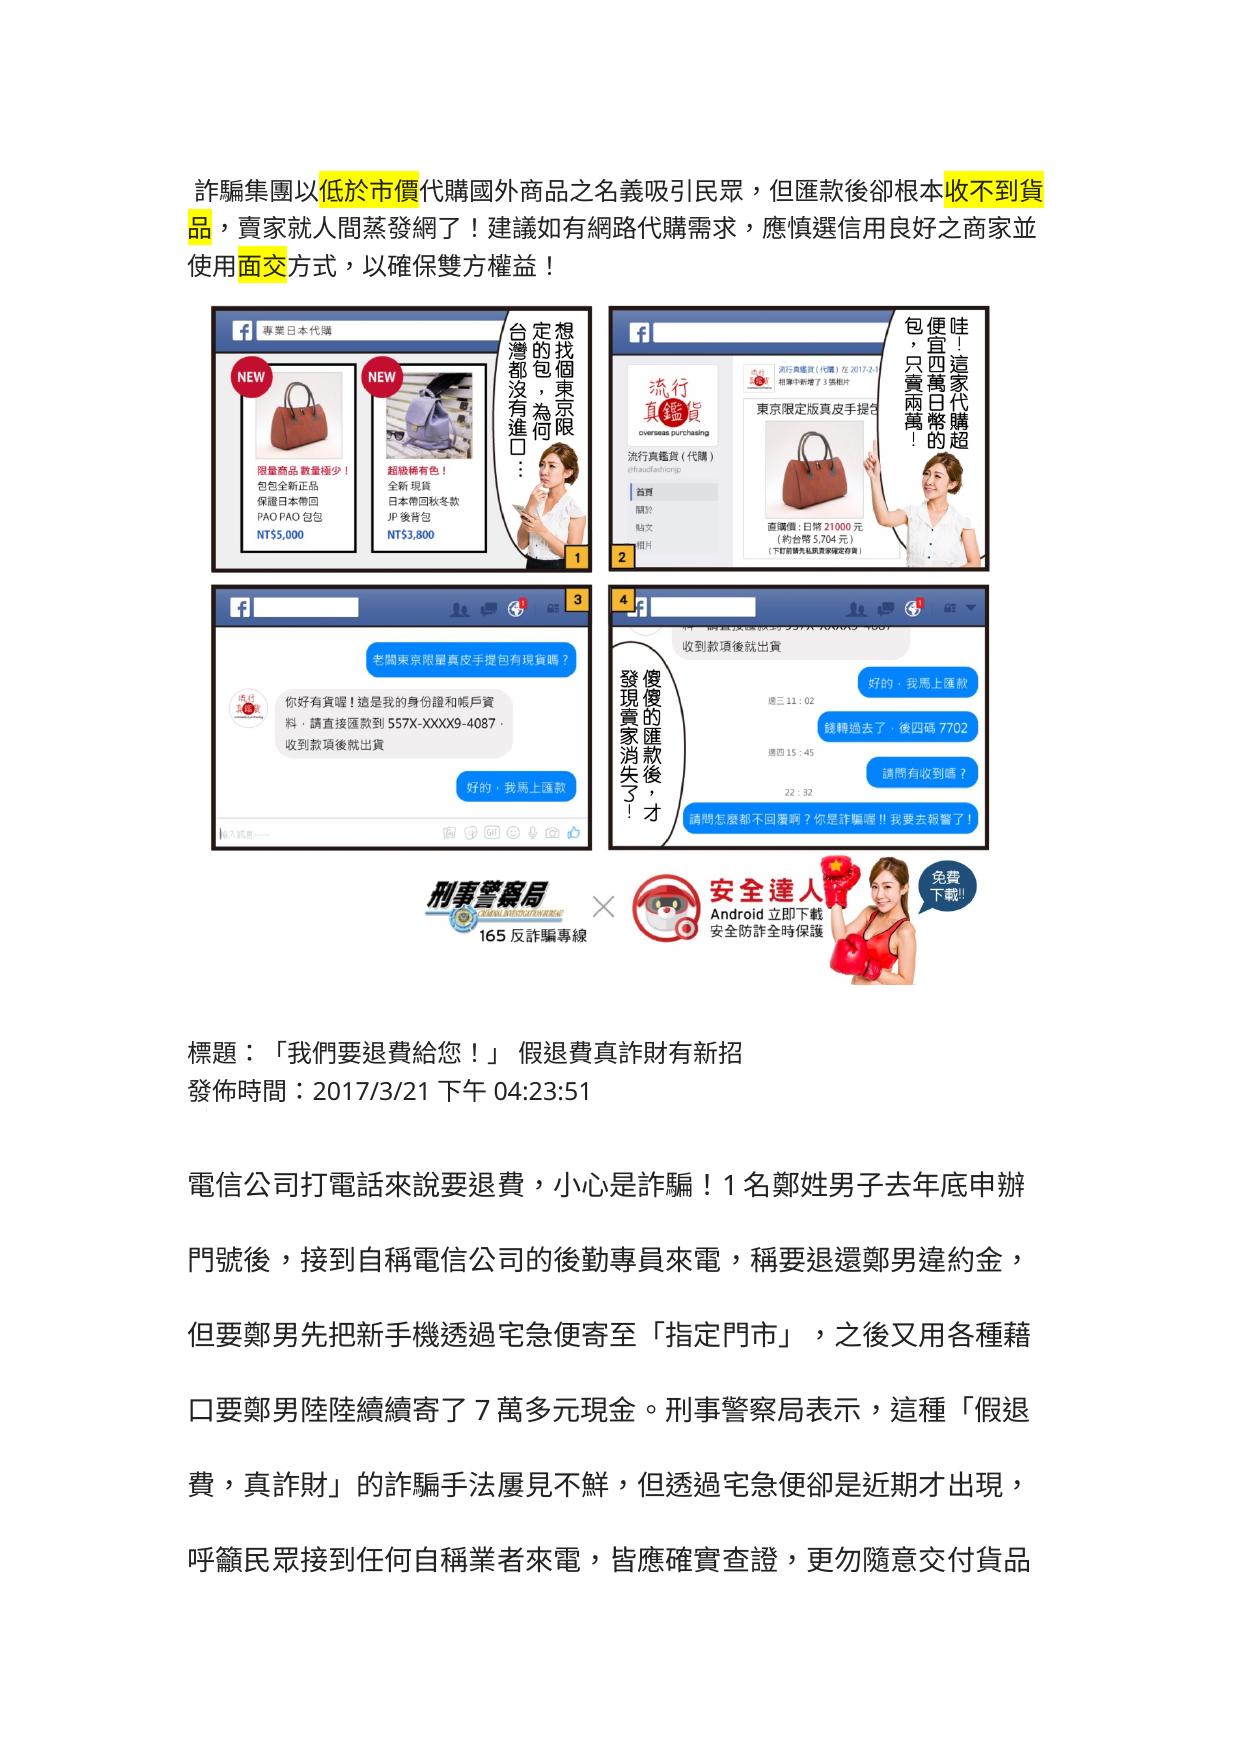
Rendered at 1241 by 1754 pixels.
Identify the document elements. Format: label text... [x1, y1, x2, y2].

text 電信公司打電話來說要退費，小心是詐騙！1名鄭姓男子去年底申辦門號後，接到自稱電信公司的後勤專員來電，稱要退還鄭男違約金，但要鄭男先把新手機透過宅急便寄至「指定門市」，之後又用各種藉口要鄭男陸陸續續寄了7萬多元現金。刑事警察局表示，這種「假退費，真詐財」的詐騙手法屢見不鮮，但透過宅急便卻是近期才出現，呼籲民眾接到任何自稱業者來電，皆應確實查證，更勿隨意交付貨品及現金給陌生人，以免遭詐。 被害人鄭男（69年次，資訊業）供稱，電信公司人員自稱「林世傑」，表示鄭男申辦手機門號時有合約糾紛，電信公司會提供賠償，但因為鄭男想把申辦時拿到新手機iPhone7 32G換成iPhone7 PLUS 128G亮光黑，因此鄭男必須先把手機和差額1萬元宅配至新北市的指定門市，之後電信公司會把新手機連同賠償金一併寄給鄭男。隔日「林世傑」再度來電表示，公司質疑鄭男為何僅交付1萬元即可購買3萬6,800元的手機，懷疑其中差額遭「林世傑」私吞，要求鄭男補足差額來「證明林的清白」。鄭男依言寄出後，對方食髓知味，又跟鄭男收取3萬9,000元的保證金，卻遲遲未寄出退費，還用各種藉口要鄭男再寄現金，鄭男察覺有異報案，此時已損失手機及現金共約10萬元。 刑事警察局表示，此種「假退費，真詐財」的詐騙手法，過去歹徒多半冒充健保、監理、電信、稅務等機關，以退費為由要求被害人操作自動提款機，但近來卻改以宅急便寄送現金方式收取贓款，藉此取信被害人，警方提醒民眾，切勿聽信任何來電，操作自動提款機或預付款項，同時也呼籲便利超商及宅急便業者，儘量提醒民眾避免寄送現金，如有疑問歡迎撥打反詐騙諮詢專線165查詢。 [187, 1139, 1053, 1589]
picture [187, 283, 1011, 985]
text 標題：「我們要退費給您！」 假退費真詐財有新招 [187, 1027, 1053, 1064]
text 發佈時間：2017/3/21 下午 04:23:51 [187, 1064, 1053, 1102]
text 詐騙集團以低於市價代購國外商品之名義吸引民眾，但匯款後卻根本收不到貨品，賣家就人間蒸發網了！建議如有網路代購需求，應慎選信用良好之商家並使用面交方式，以確保雙方權益！ [187, 164, 1053, 277]
